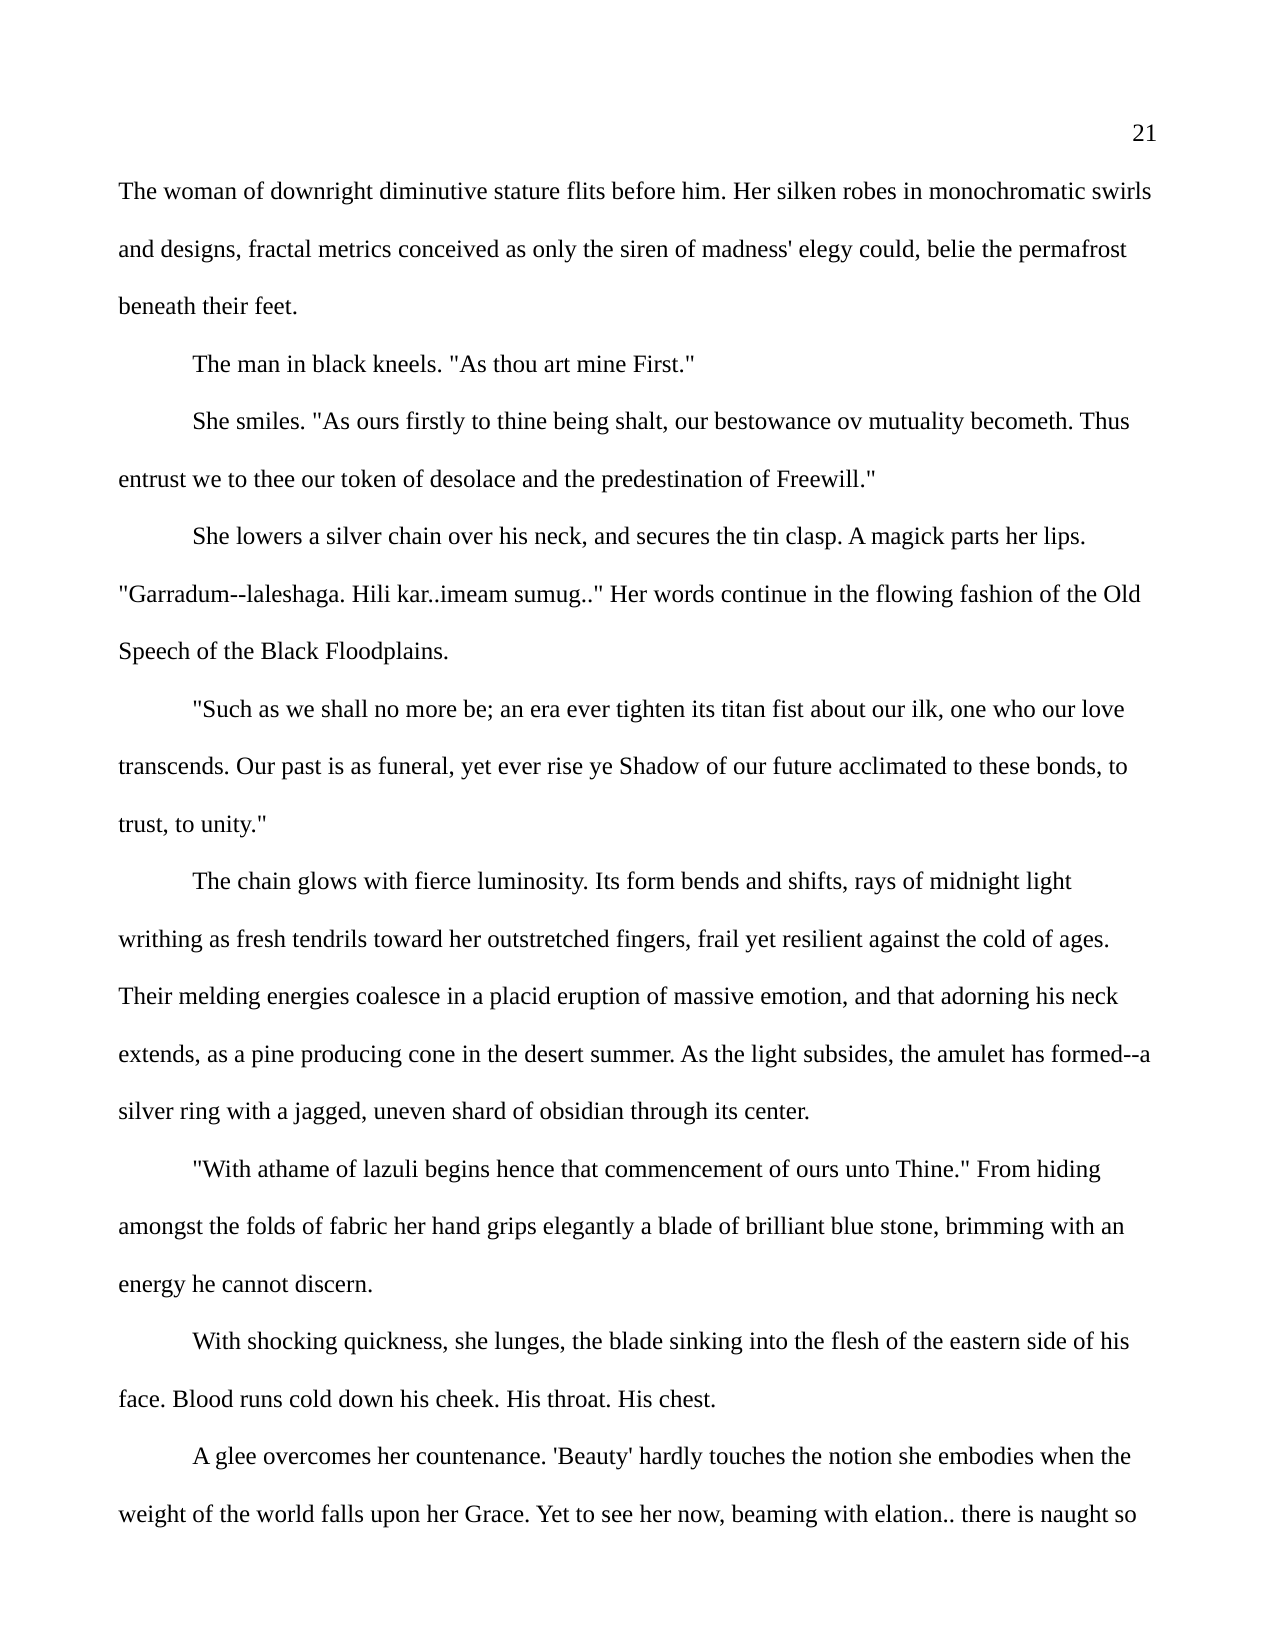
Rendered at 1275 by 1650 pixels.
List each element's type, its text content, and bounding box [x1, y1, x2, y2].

text The woman of downright diminutive stature flits before him. Her silken robes in monochromatic swirls and designs, fractal metrics conceived as only the siren of madness' elegy could, belie the permafrost beneath their feet. The man in black kneels. "As thou art mine First." She smiles. "As ours firstly to thine being shalt, our bestowance ov mutuality becometh. Thus entrust we to thee our token of desolace and the predestination of Freewill." She lowers a silver chain over his neck, and secures the tin clasp. A magick parts her lips. "Garradum--laleshaga. Hili kar..imeam sumug.." Her words continue in the flowing fashion of the Old Speech of the Black Floodplains. "Such as we shall no more be; an era ever tighten its titan fist about our ilk, one who our love transcends. Our past is as funeral, yet ever rise ye Shadow of our future acclimated to these bonds, to trust, to unity." The chain glows with fierce luminosity. Its form bends and shifts, rays of midnight light writhing as fresh tendrils toward her outstretched fingers, frail yet resilient against the cold of ages. Their melding energies coalesce in a placid eruption of massive emotion, and that adorning his neck extends, as a pine producing cone in the desert summer. As the light subsides, the amulet has formed--a silver ring with a jagged, uneven shard of obsidian through its center. "With athame of lazuli begins hence that commencement of ours unto Thine." From hiding amongst the folds of fabric her hand grips elegantly a blade of brilliant blue stone, brimming with an energy he cannot discern. With shocking quickness, she lunges, the blade sinking into the flesh of the eastern side of his face. Blood runs cold down his cheek. His throat. His chest. A glee overcomes her countenance. 'Beauty' hardly touches the notion she embodies when the weight of the world falls upon her Grace. Yet to see her now, beaming with elation.. there is naught so [118, 176, 1157, 1528]
